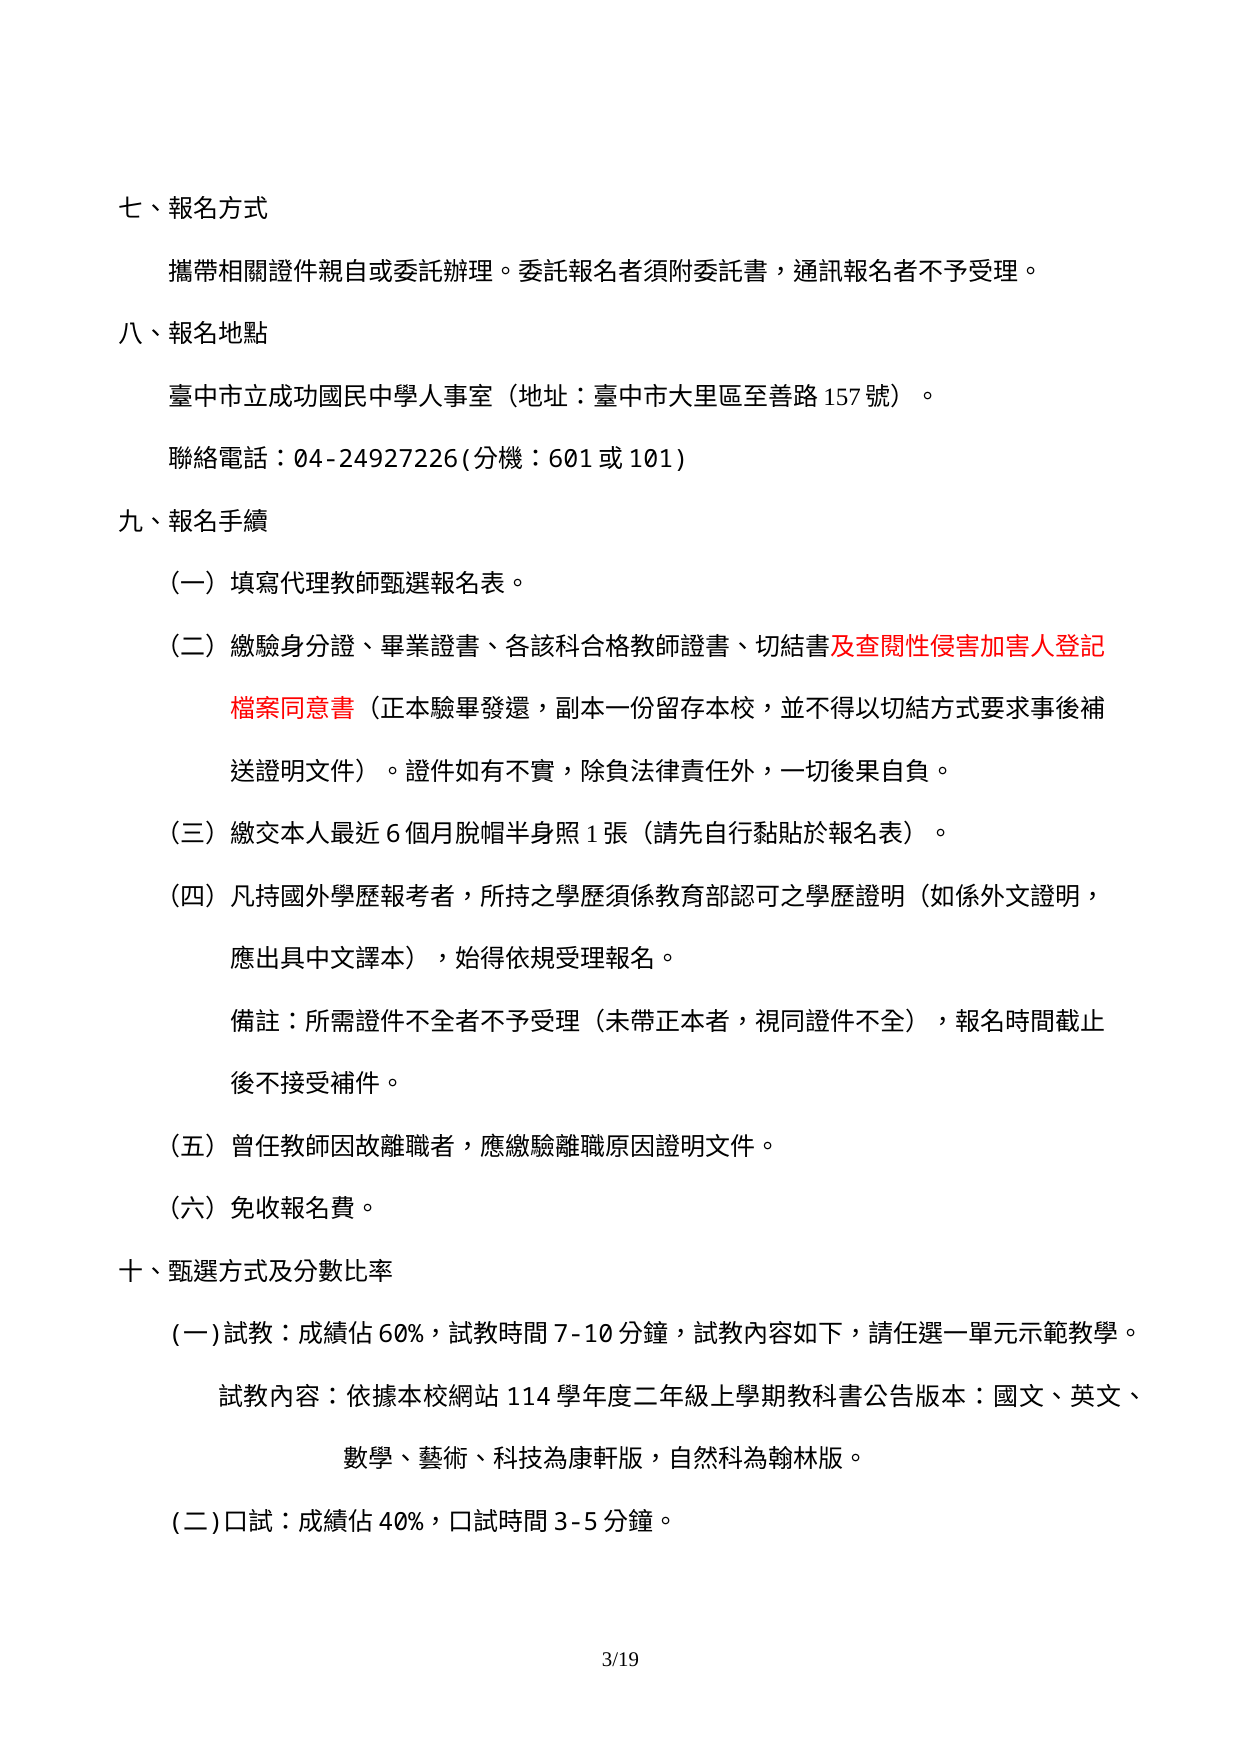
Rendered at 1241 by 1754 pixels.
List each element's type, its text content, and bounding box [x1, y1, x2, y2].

text 十、甄選方式及分數比率 [118, 1228, 1122, 1290]
text (二)口試：成績佔40%，口試時間3-5分鐘。 [168, 1478, 1122, 1540]
text 試教內容：依據本校網站114學年度二年級上學期教科書公告版本：國文、英文、數學、藝術、科技為康軒版，自然科為翰林版。 [218, 1353, 1122, 1478]
text （一）填寫代理教師甄選報名表。 [118, 540, 1122, 603]
text 八、報名地點 臺中市立成功國民中學人事室（地址：臺中市大里區至善路157號）。 [118, 290, 1122, 415]
text （五）曾任教師因故離職者，應繳驗離職原因證明文件。 [156, 1103, 1122, 1165]
text （六）免收報名費。 [156, 1165, 1122, 1228]
text （三）繳交本人最近6個月脫帽半身照1張（請先自行黏貼於報名表）。 [156, 790, 1122, 853]
text 九、報名手續 [118, 478, 1122, 540]
text 七、報名方式 攜帶相關證件親自或委託辦理。委託報名者須附委託書，通訊報名者不予受理。 [118, 165, 1122, 290]
text 聯絡電話：04-24927226(分機：601或101) [168, 415, 1122, 478]
text 備註：所需證件不全者不予受理（未帶正本者，視同證件不全），報名時間截止後不接受補件。 [231, 978, 1122, 1103]
text （四）凡持國外學歷報考者，所持之學歷須係教育部認可之學歷證明（如係外文證明，應出具中文譯本），始得依規受理報名。 [156, 853, 1122, 978]
text (一)試教：成績佔60%，試教時間7-10分鐘，試教內容如下，請任選一單元示範教學。 [168, 1290, 1122, 1353]
text （二）繳驗身分證、畢業證書、各該科合格教師證書、切結書及查閱性侵害加害人登記檔案同意書（正本驗畢發還，副本一份留存本校，並不得以切結方式要求事後補送證明文件）。證件如有不實，除負法律責任外，一切後果自負。 [156, 603, 1122, 790]
